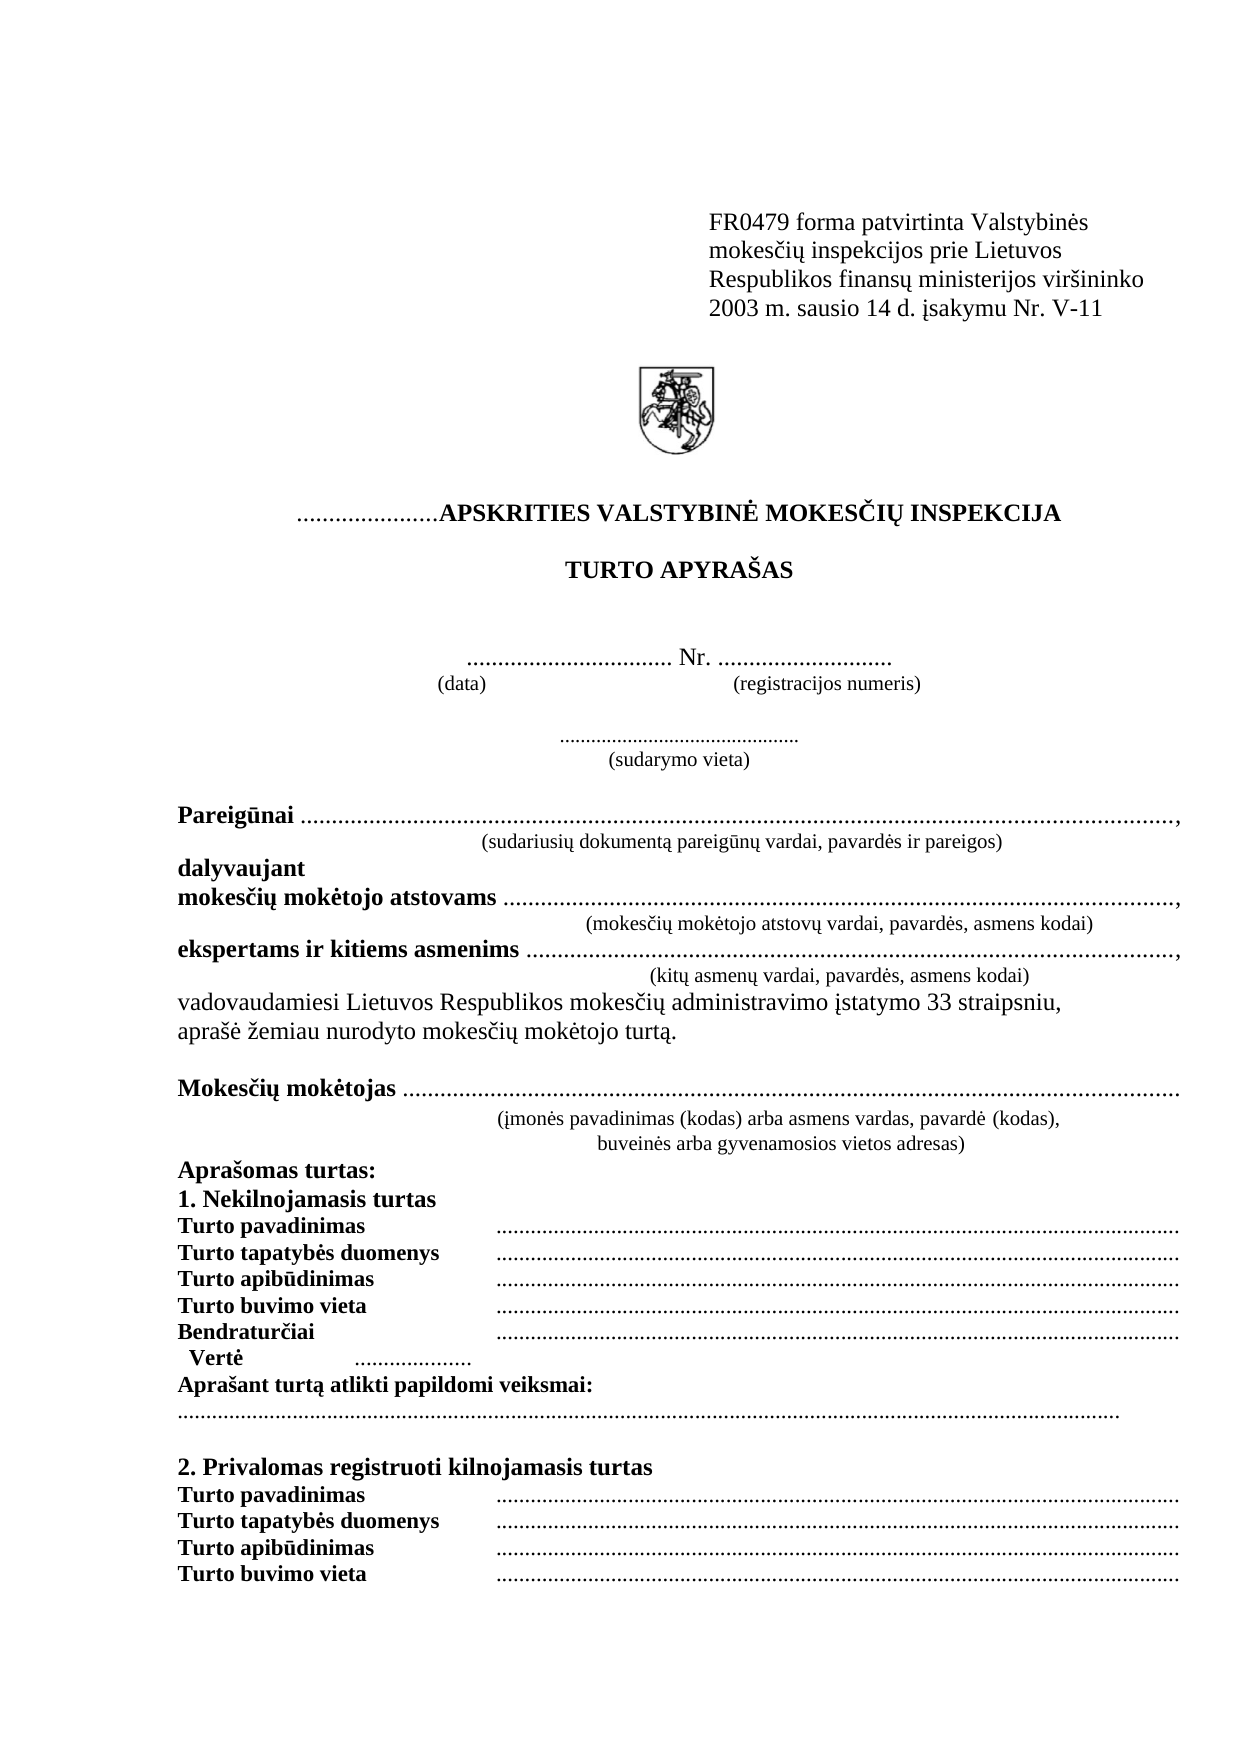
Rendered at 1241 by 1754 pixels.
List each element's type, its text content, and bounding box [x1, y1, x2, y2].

text Turto apibūdinimas [177, 1265, 1181, 1292]
text (sudariusių dokumentą pareigūnų vardai, pavardės ir pareigos) [177, 829, 1181, 853]
text Turto pavadinimas [177, 1213, 1181, 1239]
text .............................................. [177, 723, 1181, 747]
text Turto buvimo vieta [177, 1560, 1181, 1586]
table_header Vertė [177, 1344, 343, 1371]
text Turto tapatybės duomenys [177, 1507, 1181, 1534]
text Turto tapatybės duomenys [177, 1239, 1181, 1265]
text mokesčių mokėtojo atstovams , [177, 882, 1181, 910]
text TURTO APYRAŠAS [177, 555, 1181, 584]
text 2003 m. sausio 14 d. įsakymu Nr. V-11 [177, 293, 1181, 322]
text 1. Nekilnojamasis turtas [177, 1184, 1181, 1213]
text (mokesčių mokėtojo atstovų vardai, pavardės, asmens kodai) [177, 910, 1181, 934]
text Turto pavadinimas [177, 1481, 1181, 1507]
text Pareigūnai , [177, 800, 1181, 829]
table_header [510, 1344, 692, 1371]
text (data) (registracijos numeris) [177, 670, 1181, 694]
text (įmonės pavadinimas (kodas) arba asmens vardas, pavardė (kodas), buveinės arba gyvenamosios vietos adresas) [177, 1102, 1181, 1155]
text aprašė žemiau nurodyto mokesčių mokėtojo turtą. [177, 1016, 1181, 1045]
table_header [1011, 1344, 1181, 1371]
table_header [692, 1344, 843, 1371]
text Respublikos finansų ministerijos viršininko [177, 264, 1181, 293]
text mokesčių inspekcijos prie Lietuvos [177, 235, 1181, 264]
text Aprašant turtą atlikti papildomi veiksmai: [177, 1371, 1181, 1397]
text Mokesčių mokėtojas [177, 1073, 1181, 1102]
text FR0479 forma patvirtinta Valstybinės [177, 207, 1181, 235]
text Bendraturčiai [177, 1318, 1181, 1344]
table_header [343, 1344, 510, 1371]
table_header [843, 1344, 1011, 1371]
text ................................. Nr. ............................ [177, 642, 1181, 670]
text (sudarymo vieta) [177, 747, 1181, 771]
text ekspertams ir kitiems asmenims , [177, 934, 1181, 963]
text (kitų asmenų vardai, pavardės, asmens kodai) [177, 963, 1181, 987]
text Aprašomas turtas: [177, 1155, 1181, 1184]
text vadovaudamiesi Lietuvos Respublikos mokesčių administravimo įstatymo 33 straipsniu, [177, 987, 1181, 1016]
text Turto buvimo vieta [177, 1292, 1181, 1318]
text Turto apibūdinimas [177, 1534, 1181, 1560]
text dalyvaujant [177, 853, 1181, 882]
text 2. Privalomas registruoti kilnojamasis turtas [177, 1452, 1181, 1481]
text APSKRITIES VALSTYBINĖ MOKESČIŲ INSPEKCIJA [177, 498, 1181, 527]
